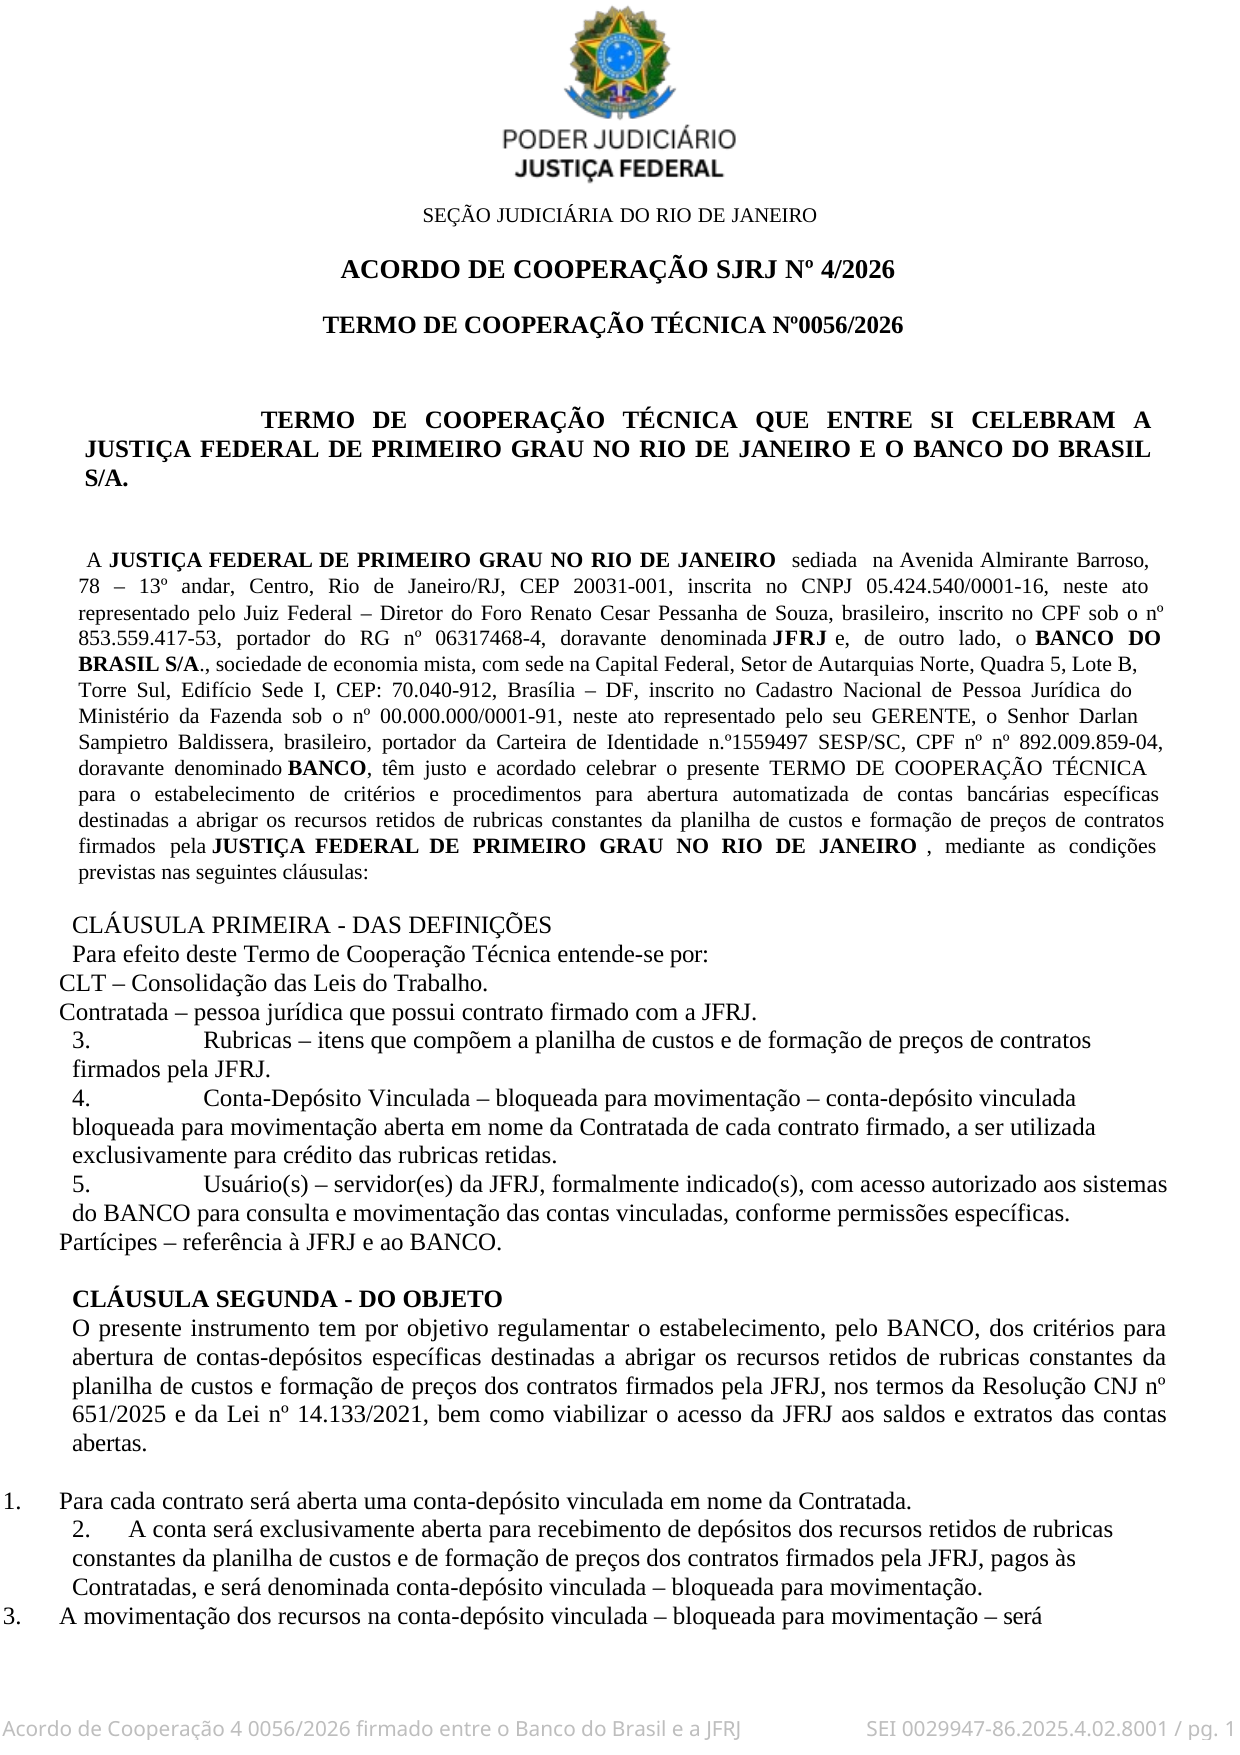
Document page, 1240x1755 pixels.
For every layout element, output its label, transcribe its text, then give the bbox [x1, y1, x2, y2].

text CLÁUSULA PRIMEIRA - DAS DEFINIÇÕES [72, 911, 1181, 939]
text Para efeito deste Termo de Cooperação Técnica entende-se por: [72, 939, 1181, 968]
text 78 – 13º andar, Centro, Rio de Janeiro/RJ, CEP 20031-001, inscrita no CNPJ 05.424.540/0001-16, neste ato representado pelo Juiz Federal – Diretor do Foro Renato Cesar Pessanha de Souza, brasileiro, inscrito no CPF sob o nº 853.559.417-53, portador do RG nº 06317468-4, doravante denominada JFRJ e, de outro lado, o BANCO DO BRASIL S/A., sociedade de economia mista, com sede na Capital Federal, Setor de Autarquias Norte, Quadra 5, Lote B, Torre Sul, Edifício Sede I, CEP: 70.040-912, Brasília – DF, inscrito no Cadastro Nacional de Pessoa Jurídica do Ministério da Fazenda sob o nº 00.000.000/0001-91, neste ato representado pelo seu GERENTE, o Senhor Darlan Sampietro Baldissera, brasileiro, portador da Carteira de Identidade n.º1559497 SESP/SC, CPF nº nº 892.009.859-04, doravante denominado BANCO, têm justo e acordado celebrar o presente TERMO DE COOPERAÇÃO TÉCNICA para o estabelecimento de critérios e procedimentos para abertura automatizada de contas bancárias específicas destinadas a abrigar os recursos retidos de rubricas constantes da planilha de custos e formação de preços de contratos firmados pela JUSTIÇA FEDERAL DE PRIMEIRO GRAU NO RIO DE JANEIRO , mediante as condições previstas nas seguintes cláusulas: [78, 573, 1168, 884]
list A conta será exclusivamente aberta para recebimento de depósitos dos recursos retidos de rubricas constantes da planilha de custos e de formação de preços dos contratos firmados pela JFRJ, pagos às Contratadas, e será denominada conta-depósito vinculada – bloqueada para movimentação. [72, 1514, 1113, 1601]
subtitle CLÁUSULA SEGUNDA - DO OBJETO [72, 1284, 1181, 1313]
list Partícipes – referência à JFRJ e ao BANCO. [0, 1227, 1181, 1256]
text ACORDO DE COOPERAÇÃO SJRJ Nº 4/2026 [69, 253, 1166, 285]
list Usuário(s) – servidor(es) da JFRJ, formalmente indicado(s), com acesso autorizado aos sistemas do BANCO para consulta e movimentação das contas vinculadas, conforme permissões específicas. [72, 1169, 1168, 1227]
list Conta-Depósito Vinculada – bloqueada para movimentação – conta-depósito vinculada bloqueada para movimentação aberta em nome da Contratada de cada contrato firmado, a ser utilizada exclusivamente para crédito das rubricas retidas. [72, 1083, 1096, 1169]
text A JUSTIÇA FEDERAL DE PRIMEIRO GRAU NO RIO DE JANEIRO sediada na Avenida Almirante Barroso, [69, 547, 1166, 572]
list A movimentação dos recursos na conta-depósito vinculada – bloqueada para movimentação – será [3, 1601, 1181, 1629]
text TERMO DE COOPERAÇÃO TÉCNICA Nº0056/2026 [65, 311, 1161, 339]
subtitle TERMO DE COOPERAÇÃO TÉCNICA QUE ENTRE SI CELEBRAM A JUSTIÇA FEDERAL DE PRIMEIRO GRAU NO RIO DE JANEIRO E O BANCO DO BRASIL S/A. [84, 406, 1152, 492]
text SEÇÃO JUDICIÁRIA DO RIO DE JANEIRO [73, 203, 1166, 227]
list CLT – Consolidação das Leis do Trabalho. [0, 968, 1181, 997]
list Contratada – pessoa jurídica que possui contrato firmado com a JFRJ. [0, 997, 1181, 1026]
list Rubricas – itens que compõem a planilha de custos e de formação de preços de contratos firmados pela JFRJ. [72, 1026, 1091, 1083]
text O presente instrumento tem por objetivo regulamentar o estabelecimento, pelo BANCO, dos critérios para abertura de contas-depósitos específicas destinadas a abrigar os recursos retidos de rubricas constantes da planilha de custos e formação de preços dos contratos firmados pela JFRJ, nos termos da Resolução CNJ nº 651/2025 e da Lei nº 14.133/2021, bem como viabilizar o acesso da JFRJ aos saldos e extratos das contas abertas. [72, 1313, 1168, 1457]
list Para cada contrato será aberta uma conta-depósito vinculada em nome da Contratada. [3, 1486, 1181, 1514]
